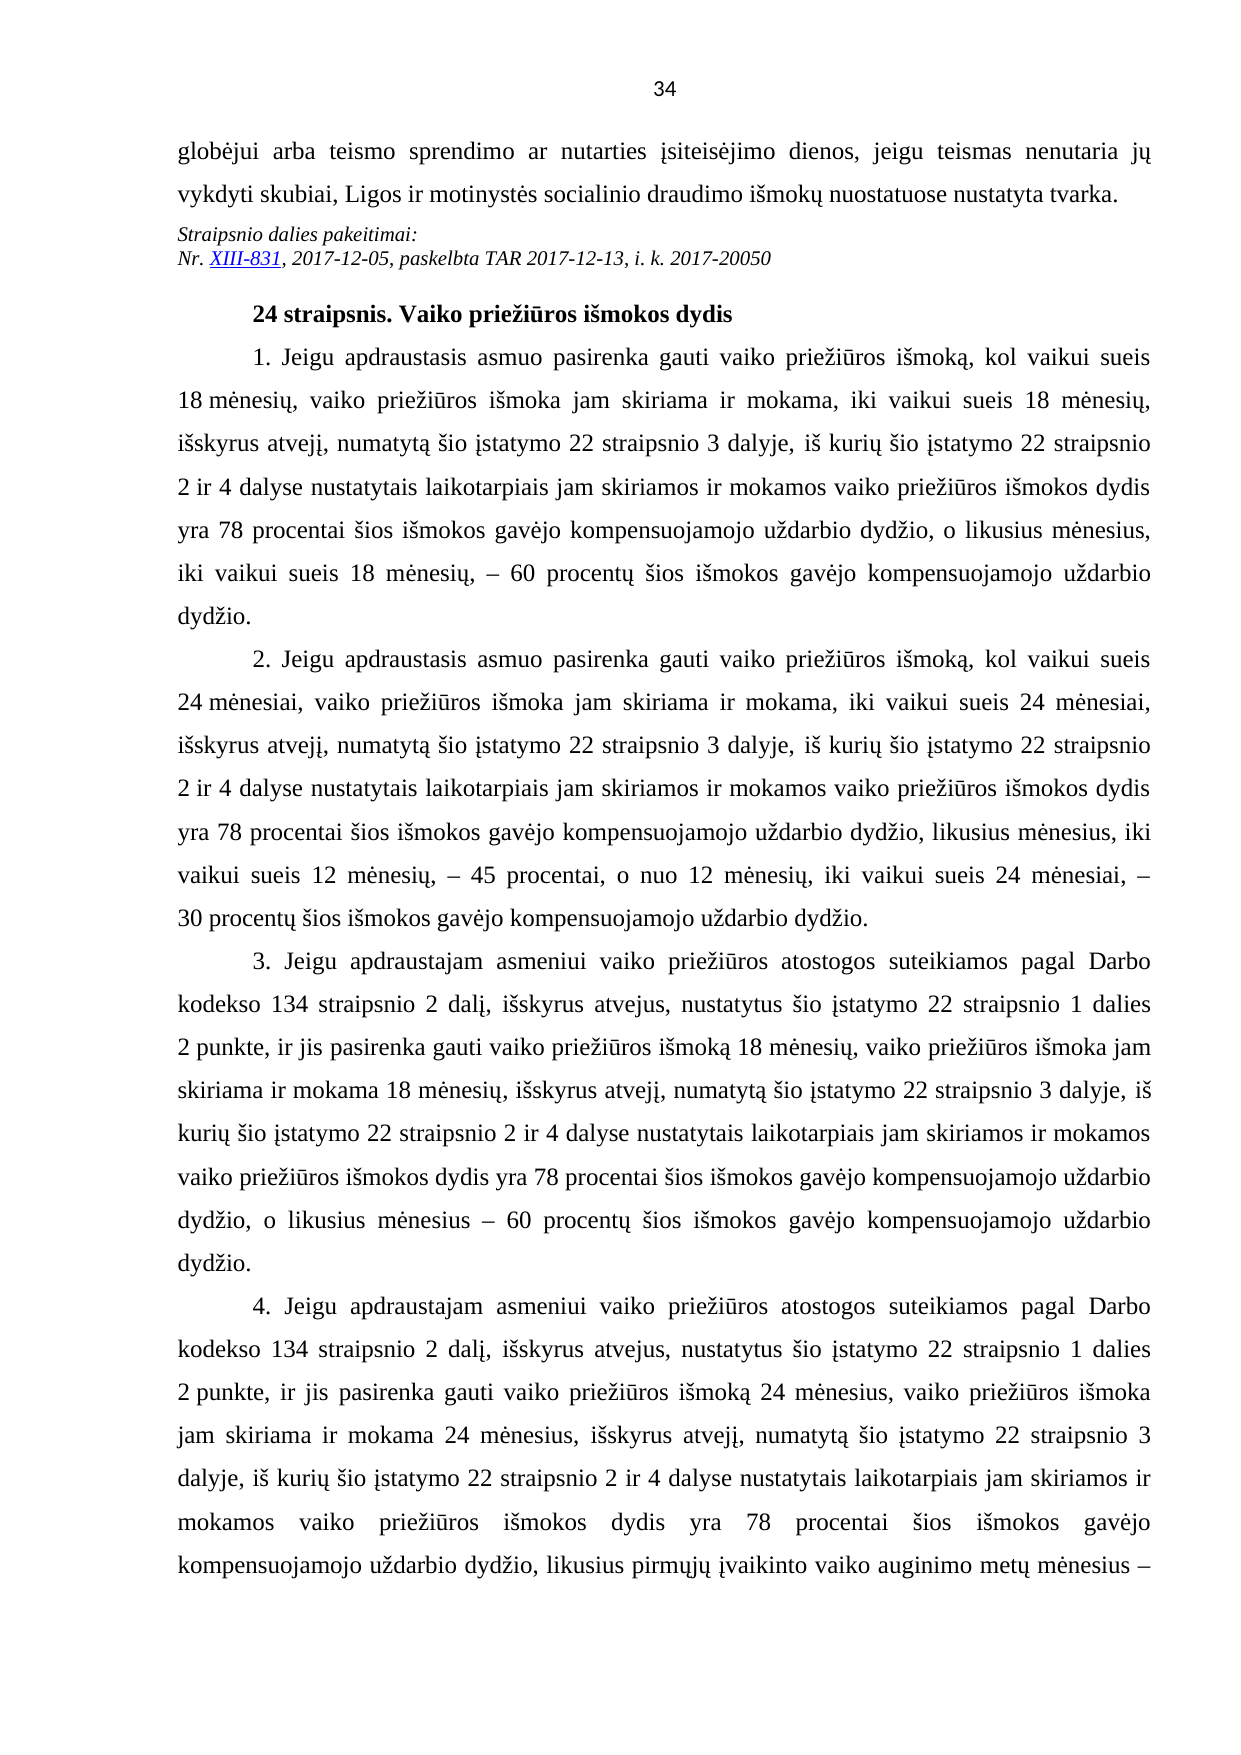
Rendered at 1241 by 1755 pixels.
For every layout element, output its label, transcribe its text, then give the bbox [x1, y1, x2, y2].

text 2. Jeigu apdraustasis asmuo pasirenka gauti vaiko priežiūros išmoką, kol vaikui sueis 24 mėnesiai, vaiko priežiūros išmoka jam skiriama ir mokama, iki vaikui sueis 24 mėnesiai, išskyrus atvejį, numatytą šio įstatymo 22 straipsnio 3 dalyje, iš kurių šio įstatymo 22 straipsnio 2 ir 4 dalyse nustatytais laikotarpiais jam skiriamos ir mokamos vaiko priežiūros išmokos dydis yra 78 procentai šios išmokos gavėjo kompensuojamojo uždarbio dydžio, likusius mėnesius, iki vaikui sueis 12 mėnesių, – 45 procentai, o nuo 12 mėnesių, iki vaikui sueis 24 mėnesiai, – 30 procentų šios išmokos gavėjo kompensuojamojo uždarbio dydžio. [177, 644, 1152, 932]
text 24 straipsnis. Vaiko priežiūros išmokos dydis [177, 299, 1152, 328]
text Straipsnio dalies pakeitimai: [177, 222, 1152, 246]
text 1. Jeigu apdraustasis asmuo pasirenka gauti vaiko priežiūros išmoką, kol vaikui sueis 18 mėnesių, vaiko priežiūros išmoka jam skiriama ir mokama, iki vaikui sueis 18 mėnesių, išskyrus atvejį, numatytą šio įstatymo 22 straipsnio 3 dalyje, iš kurių šio įstatymo 22 straipsnio 2 ir 4 dalyse nustatytais laikotarpiais jam skiriamos ir mokamos vaiko priežiūros išmokos dydis yra 78 procentai šios išmokos gavėjo kompensuojamojo uždarbio dydžio, o likusius mėnesius, iki vaikui sueis 18 mėnesių, – 60 procentų šios išmokos gavėjo kompensuojamojo uždarbio dydžio. [177, 342, 1152, 630]
text globėjui arba teismo sprendimo ar nutarties įsiteisėjimo dienos, jeigu teismas nenutaria jų vykdyti skubiai, Ligos ir motinystės socialinio draudimo išmokų nuostatuose nustatyta tvarka. [177, 136, 1152, 208]
text Nr. XIII-831, 2017-12-05, paskelbta TAR 2017-12-13, i. k. 2017-20050 [177, 246, 1152, 270]
text 4. Jeigu apdraustajam asmeniui vaiko priežiūros atostogos suteikiamos pagal Darbo kodekso 134 straipsnio 2 dalį, išskyrus atvejus, nustatytus šio įstatymo 22 straipsnio 1 dalies 2 punkte, ir jis pasirenka gauti vaiko priežiūros išmoką 24 mėnesius, vaiko priežiūros išmoka jam skiriama ir mokama 24 mėnesius, išskyrus atvejį, numatytą šio įstatymo 22 straipsnio 3 dalyje, iš kurių šio įstatymo 22 straipsnio 2 ir 4 dalyse nustatytais laikotarpiais jam skiriamos ir mokamos vaiko priežiūros išmokos dydis yra 78 procentai šios išmokos gavėjo kompensuojamojo uždarbio dydžio, likusius pirmųjų įvaikinto vaiko auginimo metų mėnesius – [177, 1291, 1152, 1578]
text 3. Jeigu apdraustajam asmeniui vaiko priežiūros atostogos suteikiamos pagal Darbo kodekso 134 straipsnio 2 dalį, išskyrus atvejus, nustatytus šio įstatymo 22 straipsnio 1 dalies 2 punkte, ir jis pasirenka gauti vaiko priežiūros išmoką 18 mėnesių, vaiko priežiūros išmoka jam skiriama ir mokama 18 mėnesių, išskyrus atvejį, numatytą šio įstatymo 22 straipsnio 3 dalyje, iš kurių šio įstatymo 22 straipsnio 2 ir 4 dalyse nustatytais laikotarpiais jam skiriamos ir mokamos vaiko priežiūros išmokos dydis yra 78 procentai šios išmokos gavėjo kompensuojamojo uždarbio dydžio, o likusius mėnesius – 60 procentų šios išmokos gavėjo kompensuojamojo uždarbio dydžio. [177, 946, 1152, 1277]
